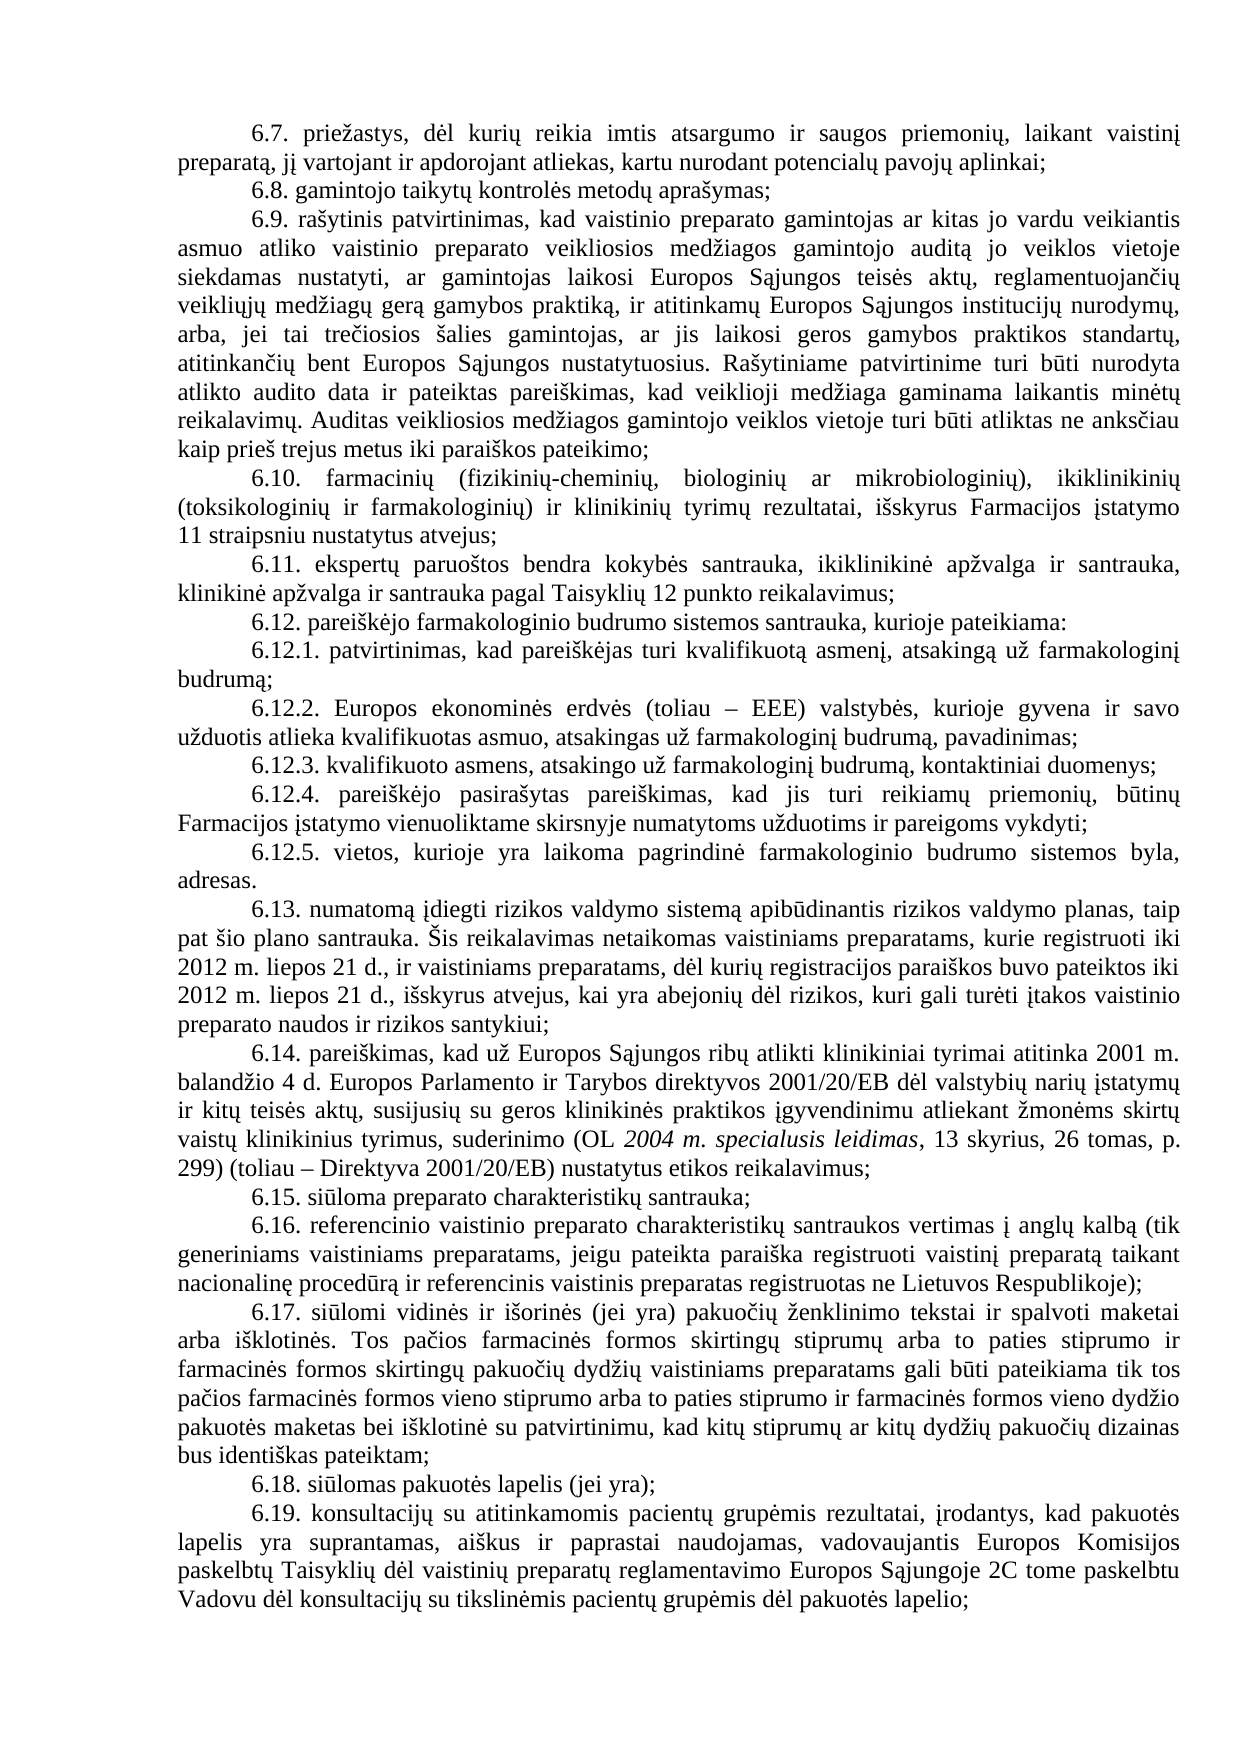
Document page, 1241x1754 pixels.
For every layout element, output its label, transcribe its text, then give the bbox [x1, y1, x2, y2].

text 6.11. ekspertų paruoštos bendra kokybės santrauka, ikiklinikinė apžvalga ir santrauka, klinikinė apžvalga ir santrauka pagal Taisyklių 12 punkto reikalavimus; [177, 549, 1181, 607]
text 6.8. gamintojo taikytų kontrolės metodų aprašymas; [177, 176, 1181, 204]
text 6.12.4. pareiškėjo pasirašytas pareiškimas, kad jis turi reikiamų priemonių, būtinų Farmacijos įstatymo vienuoliktame skirsnyje numatytoms užduotims ir pareigoms vykdyti; [177, 779, 1181, 837]
text 6.14. pareiškimas, kad už Europos Sąjungos ribų atlikti klinikiniai tyrimai atitinka 2001 m. balandžio 4 d. Europos Parlamento ir Tarybos direktyvos 2001/20/EB dėl valstybių narių įstatymų ir kitų teisės aktų, susijusių su geros klinikinės praktikos įgyvendinimu atliekant žmonėms skirtų vaistų klinikinius tyrimus, suderinimo (OL 2004 m. specialusis leidimas, 13 skyrius, 26 tomas, p. 299) (toliau – Direktyva 2001/20/EB) nustatytus etikos reikalavimus; [177, 1038, 1181, 1182]
text 6.17. siūlomi vidinės ir išorinės (jei yra) pakuočių ženklinimo tekstai ir spalvoti maketai arba išklotinės. Tos pačios farmacinės formos skirtingų stiprumų arba to paties stiprumo ir farmacinės formos skirtingų pakuočių dydžių vaistiniams preparatams gali būti pateikiama tik tos pačios farmacinės formos vieno stiprumo arba to paties stiprumo ir farmacinės formos vieno dydžio pakuotės maketas bei išklotinė su patvirtinimu, kad kitų stiprumų ar kitų dydžių pakuočių dizainas bus identiškas pateiktam; [177, 1297, 1181, 1469]
text 6.13. numatomą įdiegti rizikos valdymo sistemą apibūdinantis rizikos valdymo planas, taip pat šio plano santrauka. Šis reikalavimas netaikomas vaistiniams preparatams, kurie registruoti iki 2012 m. liepos 21 d., ir vaistiniams preparatams, dėl kurių registracijos paraiškos buvo pateiktos iki 2012 m. liepos 21 d., išskyrus atvejus, kai yra abejonių dėl rizikos, kuri gali turėti įtakos vaistinio preparato naudos ir rizikos santykiui; [177, 894, 1181, 1038]
text 6.7. priežastys, dėl kurių reikia imtis atsargumo ir saugos priemonių, laikant vaistinį preparatą, jį vartojant ir apdorojant atliekas, kartu nurodant potencialų pavojų aplinkai; [177, 118, 1181, 176]
text 6.12.3. kvalifikuoto asmens, atsakingo už farmakologinį budrumą, kontaktiniai duomenys; [177, 751, 1181, 779]
text 6.10. farmacinių (fizikinių-cheminių, biologinių ar mikrobiologinių), ikiklinikinių (toksikologinių ir farmakologinių) ir klinikinių tyrimų rezultatai, išskyrus Farmacijos įstatymo 11 straipsniu nustatytus atvejus; [177, 463, 1181, 549]
text 6.9. rašytinis patvirtinimas, kad vaistinio preparato gamintojas ar kitas jo vardu veikiantis asmuo atliko vaistinio preparato veikliosios medžiagos gamintojo auditą jo veiklos vietoje siekdamas nustatyti, ar gamintojas laikosi Europos Sąjungos teisės aktų, reglamentuojančių veikliųjų medžiagų gerą gamybos praktiką, ir atitinkamų Europos Sąjungos institucijų nurodymų, arba, jei tai trečiosios šalies gamintojas, ar jis laikosi geros gamybos praktikos standartų, atitinkančių bent Europos Sąjungos nustatytuosius. Rašytiniame patvirtinime turi būti nurodyta atlikto audito data ir pateiktas pareiškimas, kad veiklioji medžiaga gaminama laikantis minėtų reikalavimų. Auditas veikliosios medžiagos gamintojo veiklos vietoje turi būti atliktas ne anksčiau kaip prieš trejus metus iki paraiškos pateikimo; [177, 204, 1181, 463]
text 6.12.5. vietos, kurioje yra laikoma pagrindinė farmakologinio budrumo sistemos byla, adresas. [177, 837, 1181, 894]
text 6.12.2. Europos ekonominės erdvės (toliau – EEE) valstybės, kurioje gyvena ir savo užduotis atlieka kvalifikuotas asmuo, atsakingas už farmakologinį budrumą, pavadinimas; [177, 693, 1181, 751]
text 6.12. pareiškėjo farmakologinio budrumo sistemos santrauka, kurioje pateikiama: [177, 607, 1181, 636]
text 6.15. siūloma preparato charakteristikų santrauka; [177, 1182, 1181, 1211]
text 6.16. referencinio vaistinio preparato charakteristikų santraukos vertimas į anglų kalbą (tik generiniams vaistiniams preparatams, jeigu pateikta paraiška registruoti vaistinį preparatą taikant nacionalinę procedūrą ir referencinis vaistinis preparatas registruotas ne Lietuvos Respublikoje); [177, 1211, 1181, 1297]
text 6.18. siūlomas pakuotės lapelis (jei yra); [177, 1469, 1181, 1498]
text 6.19. konsultacijų su atitinkamomis pacientų grupėmis rezultatai, įrodantys, kad pakuotės lapelis yra suprantamas, aiškus ir paprastai naudojamas, vadovaujantis Europos Komisijos paskelbtų Taisyklių dėl vaistinių preparatų reglamentavimo Europos Sąjungoje 2C tome paskelbtu Vadovu dėl konsultacijų su tikslinėmis pacientų grupėmis dėl pakuotės lapelio; [177, 1498, 1181, 1613]
text 6.12.1. patvirtinimas, kad pareiškėjas turi kvalifikuotą asmenį, atsakingą už farmakologinį budrumą; [177, 636, 1181, 693]
